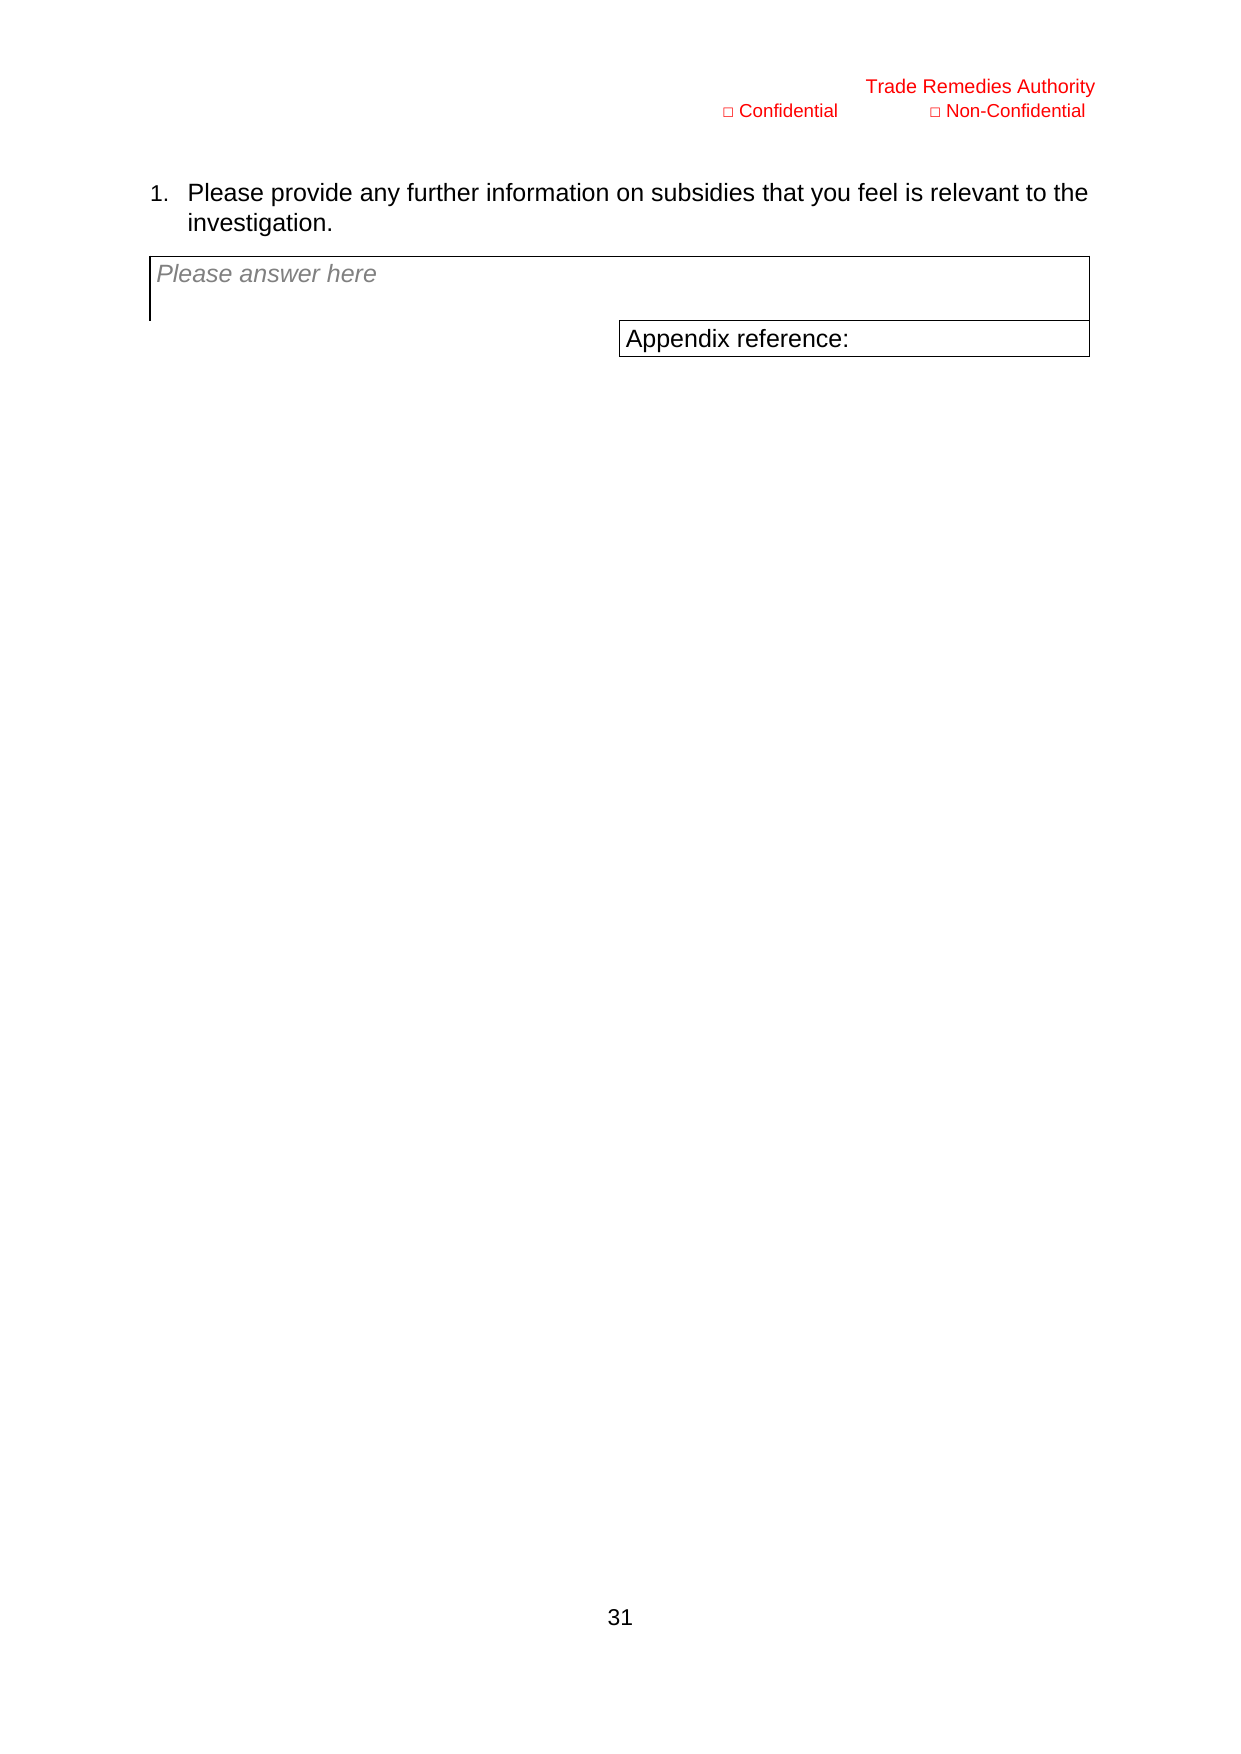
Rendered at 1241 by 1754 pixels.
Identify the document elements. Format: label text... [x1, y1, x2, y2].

table_cell [150, 321, 619, 356]
table_cell Appendix reference: [620, 321, 1089, 356]
list Please provide any further information on subsidies that you feel is relevant to the investigation. [150, 178, 1090, 237]
table_header Please answer here [151, 257, 1089, 320]
